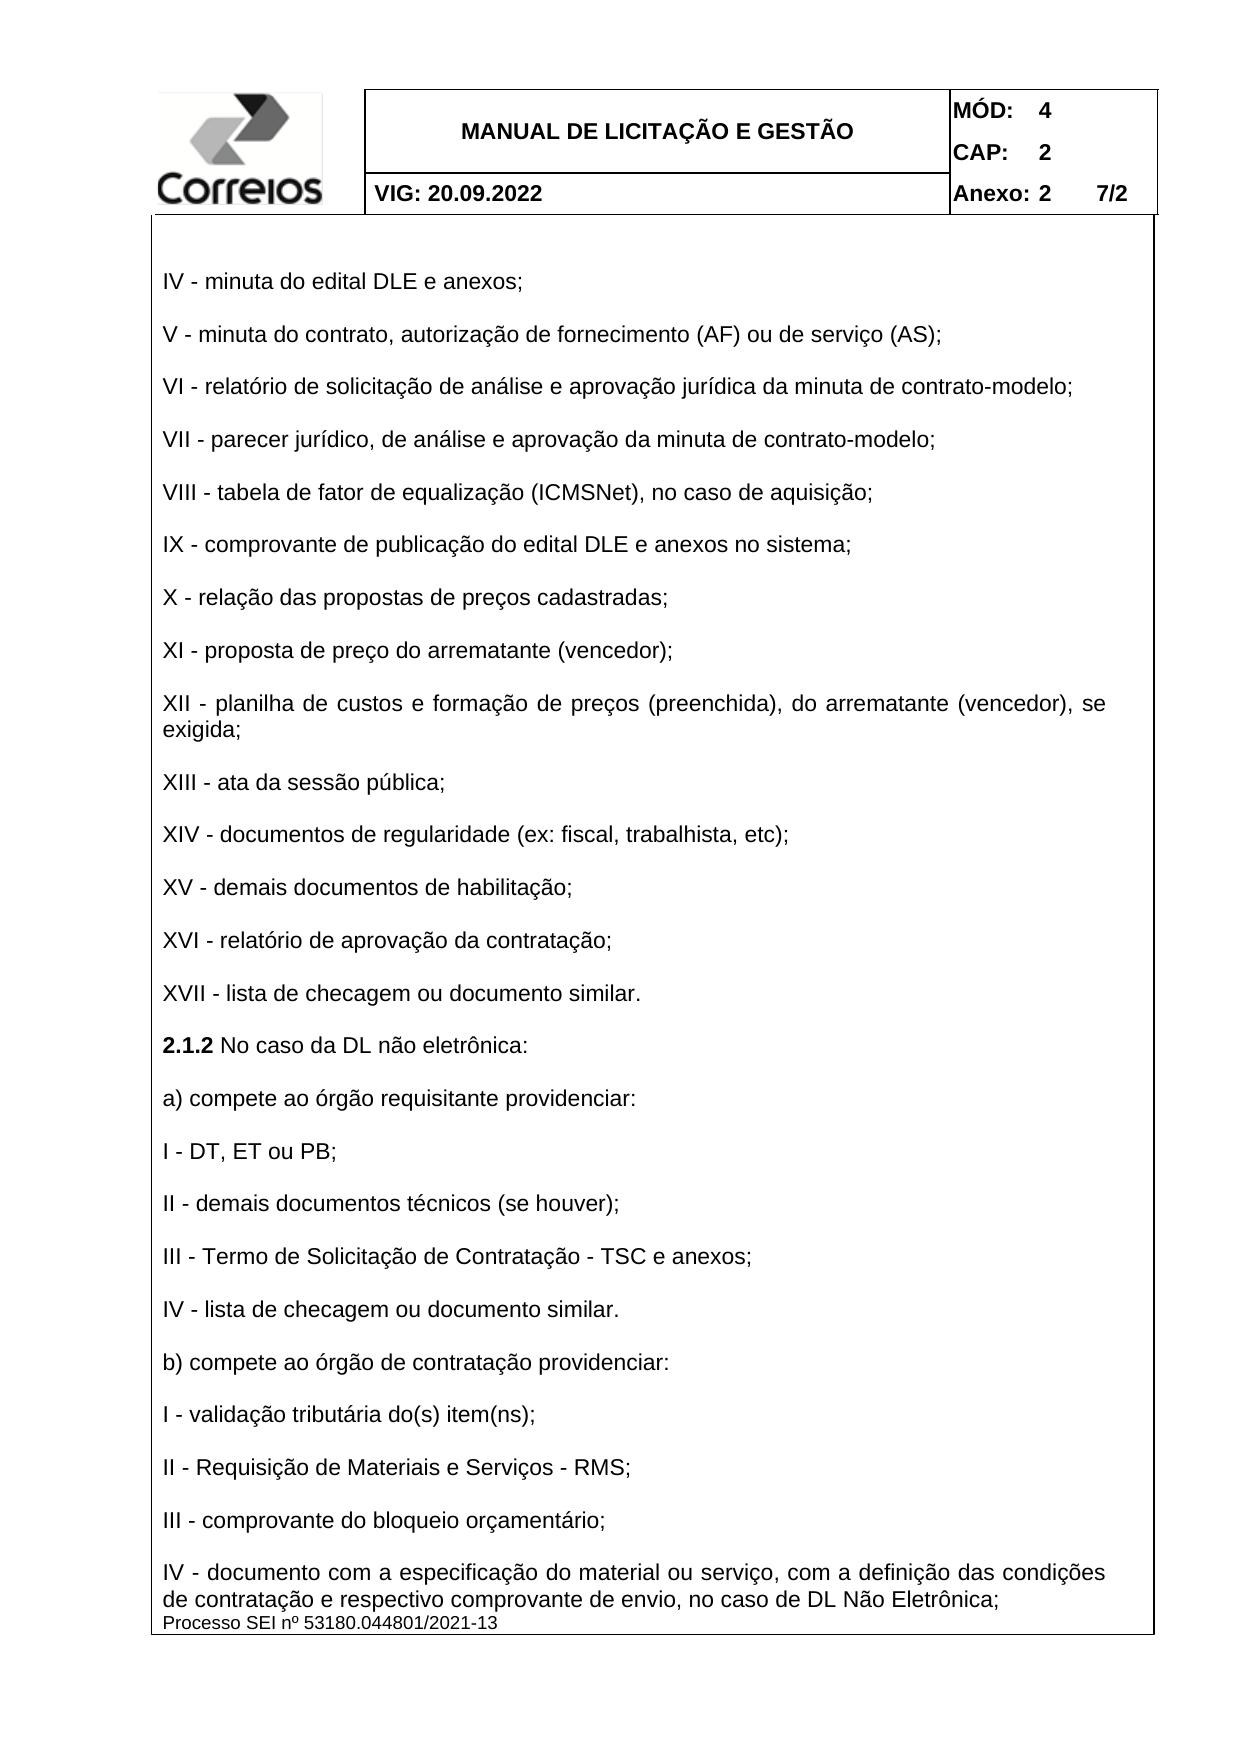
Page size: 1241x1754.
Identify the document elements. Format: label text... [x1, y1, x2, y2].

text XVI - relatório de aprovação da contratação; [162, 927, 1107, 953]
text VII - parecer jurídico, de análise e aprovação da minuta de contrato-modelo; [162, 426, 1107, 452]
text II - demais documentos técnicos (se houver); [162, 1190, 1125, 1217]
text IX - comprovante de publicação do edital DLE e anexos no sistema; [162, 531, 1107, 558]
text 2.1.2 No caso da DL não eletrônica: [162, 1032, 1125, 1058]
text XI - proposta de preço do arrematante (vencedor); [162, 637, 1107, 663]
text VIII - tabela de fator de equalização (ICMSNet), no caso de aquisição; [162, 479, 1107, 505]
text V - minuta do contrato, autorização de fornecimento (AF) ou de serviço (AS); [162, 321, 1107, 347]
text II - Requisição de Materiais e Serviços - RMS; [162, 1454, 1107, 1480]
text I - validação tributária do(s) item(ns); [162, 1401, 1107, 1427]
text I - DT, ET ou PB; [162, 1138, 1125, 1164]
text XIII - ata da sessão pública; [162, 769, 1107, 795]
text b) compete ao órgão de contratação providenciar: [162, 1348, 1107, 1375]
text XV - demais documentos de habilitação; [162, 874, 1107, 900]
text XVII - lista de checagem ou documento similar. [162, 979, 1107, 1006]
text VI - relatório de solicitação de análise e aprovação jurídica da minuta de contrato-modelo; [162, 373, 1125, 400]
text XII - planilha de custos e formação de preços (preenchida), do arrematante (vencedor), se exigida; [162, 689, 1107, 742]
text X - relação das propostas de preços cadastradas; [162, 584, 1107, 611]
text a) compete ao órgão requisitante providenciar: [162, 1085, 1125, 1111]
text IV - documento com a especificação do material ou serviço, com a definição das condições de contratação e respectivo comprovante de envio, no caso de DL Não Eletrônica; [162, 1559, 1107, 1612]
text XIV - documentos de regularidade (ex: fiscal, trabalhista, etc); [162, 821, 1107, 848]
text III - Termo de Solicitação de Contratação - TSC e anexos; [162, 1243, 1125, 1269]
text IV - minuta do edital DLE e anexos; [162, 268, 1107, 294]
text IV - lista de checagem ou documento similar. [162, 1296, 1125, 1322]
text III - comprovante do bloqueio orçamentário; [162, 1507, 1107, 1533]
